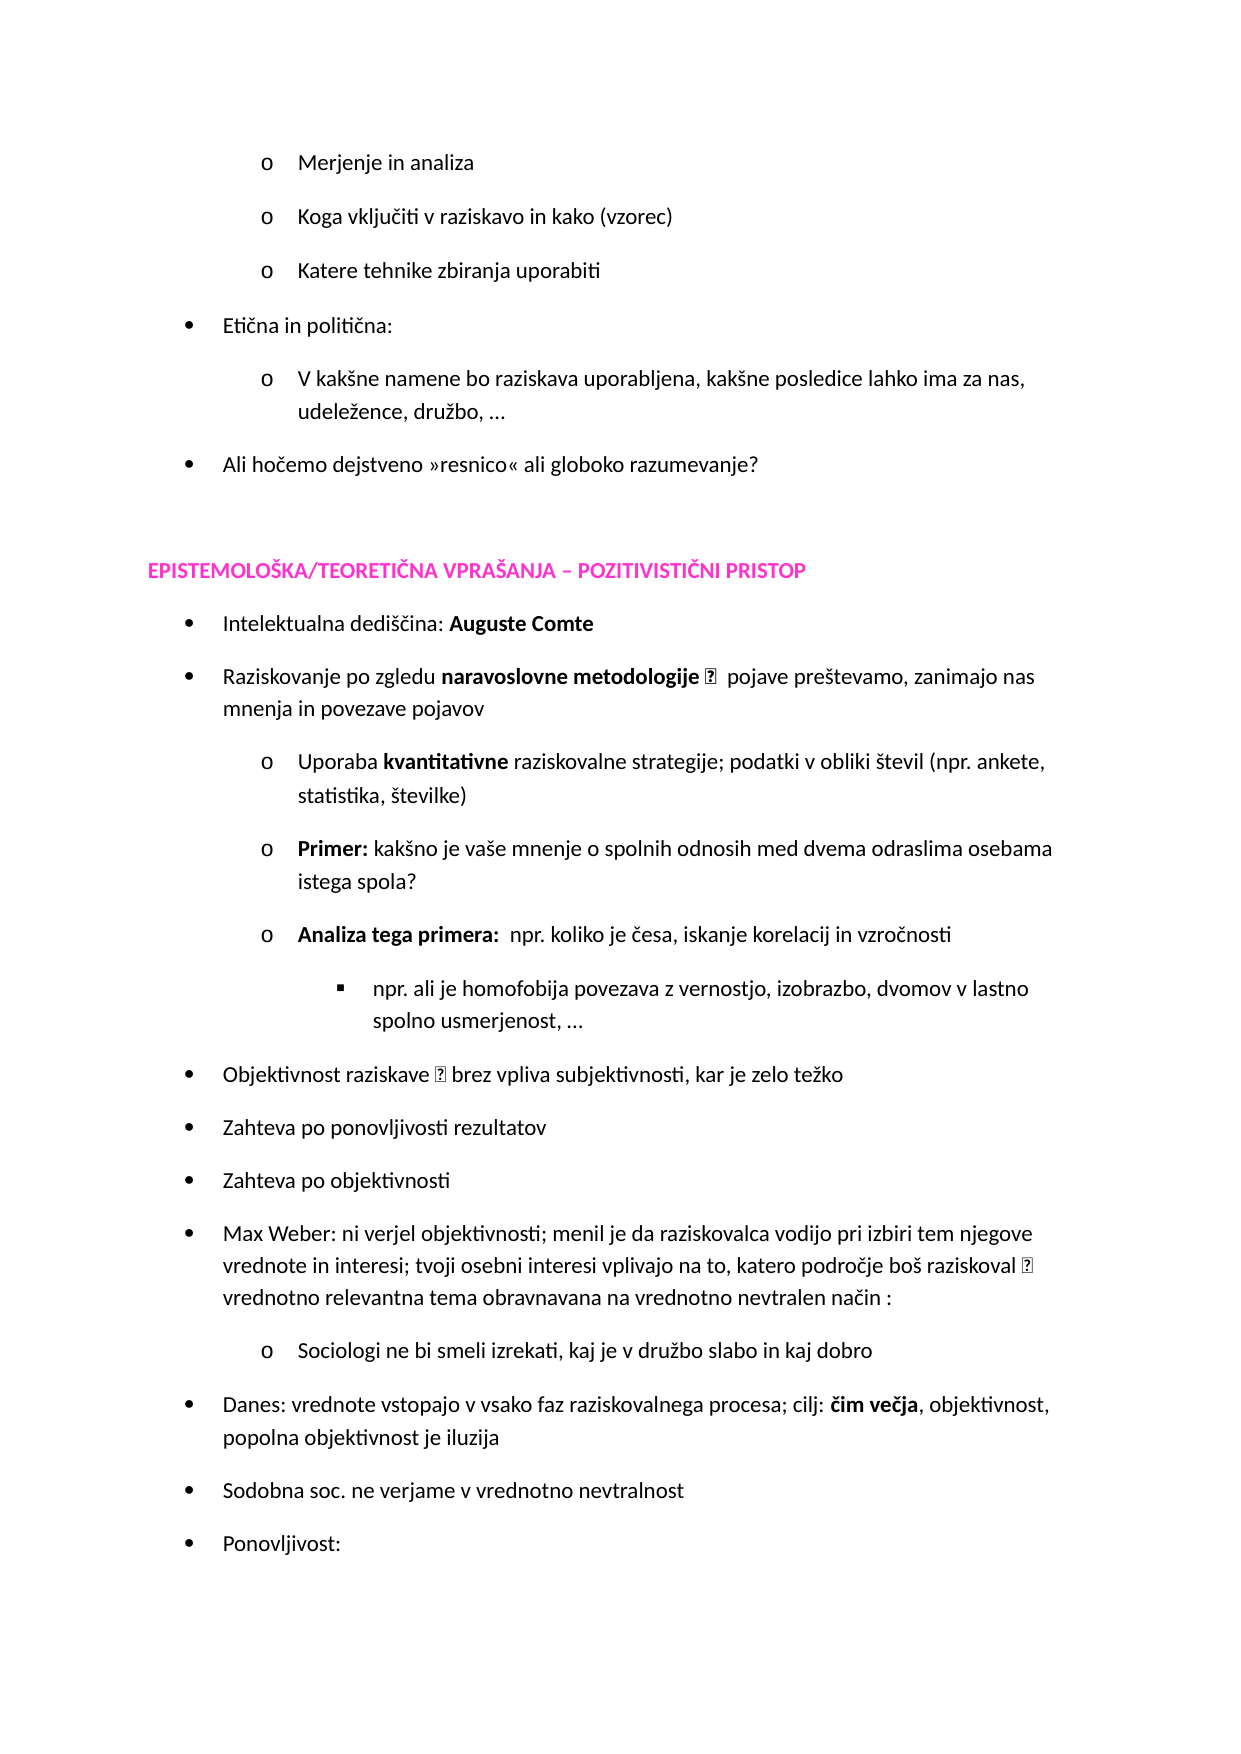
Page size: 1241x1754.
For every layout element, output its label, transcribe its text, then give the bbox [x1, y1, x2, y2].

text EPISTEMOLOŠKA/TEORETIČNA VPRAŠANJA – POZITIVISTIČNI PRISTOP [148, 556, 1093, 584]
list Katere tehnike zbiranja uporabiti [260, 256, 1093, 286]
list Danes: vrednote vstopajo v vsako faz raziskovalnega procesa; cilj: čim večja, objektivnost, popolna objektivnost je iluzija [185, 1391, 1093, 1451]
list Intelektualna dediščina: Auguste Comte [185, 609, 1093, 637]
list Sociologi ne bi smeli izrekati, kaj je v družbo slabo in kaj dobro [260, 1336, 1093, 1365]
list Merjenje in analiza [260, 148, 1093, 177]
list npr. ali je homofobija povezava z vernostjo, izobrazbo, dvomov v lastno spolno usmerjenost, … [335, 974, 1093, 1035]
list Raziskovanje po zgledu naravoslovne metodologije  pojave preštevamo, zanimajo nas mnenja in povezave pojavov [185, 662, 1093, 722]
list Koga vključiti v raziskavo in kako (vzorec) [260, 202, 1093, 231]
list Primer: kakšno je vaše mnenje o spolnih odnosih med dvema odraslima osebama istega spola? [260, 834, 1093, 895]
list Ponovljivost: [185, 1529, 1093, 1557]
list Etična in politična: [185, 311, 1093, 339]
list Ali hočemo dejstveno »resnico« ali globoko razumevanje? [185, 450, 1093, 478]
list V kakšne namene bo raziskava uporabljena, kakšne posledice lahko ima za nas, udeležence, družbo, … [260, 364, 1093, 425]
list Zahteva po objektivnosti [185, 1166, 1093, 1194]
list Objektivnost raziskave  brez vpliva subjektivnosti, kar je zelo težko [185, 1060, 1093, 1088]
list Zahteva po ponovljivosti rezultatov [185, 1113, 1093, 1141]
list Analiza tega primera: npr. koliko je česa, iskanje korelacij in vzročnosti [260, 920, 1093, 949]
list Uporaba kvantitativne raziskovalne strategije; podatki v obliki števil (npr. ankete, statistika, številke) [260, 747, 1093, 809]
list Sodobna soc. ne verjame v vrednotno nevtralnost [185, 1476, 1093, 1504]
list Max Weber: ni verjel objektivnosti; menil je da raziskovalca vodijo pri izbiri tem njegove vrednote in interesi; tvoji osebni interesi vplivajo na to, katero področje boš raziskoval  vrednotno relevantna tema obravnavana na vrednotno nevtralen način : [185, 1219, 1093, 1311]
